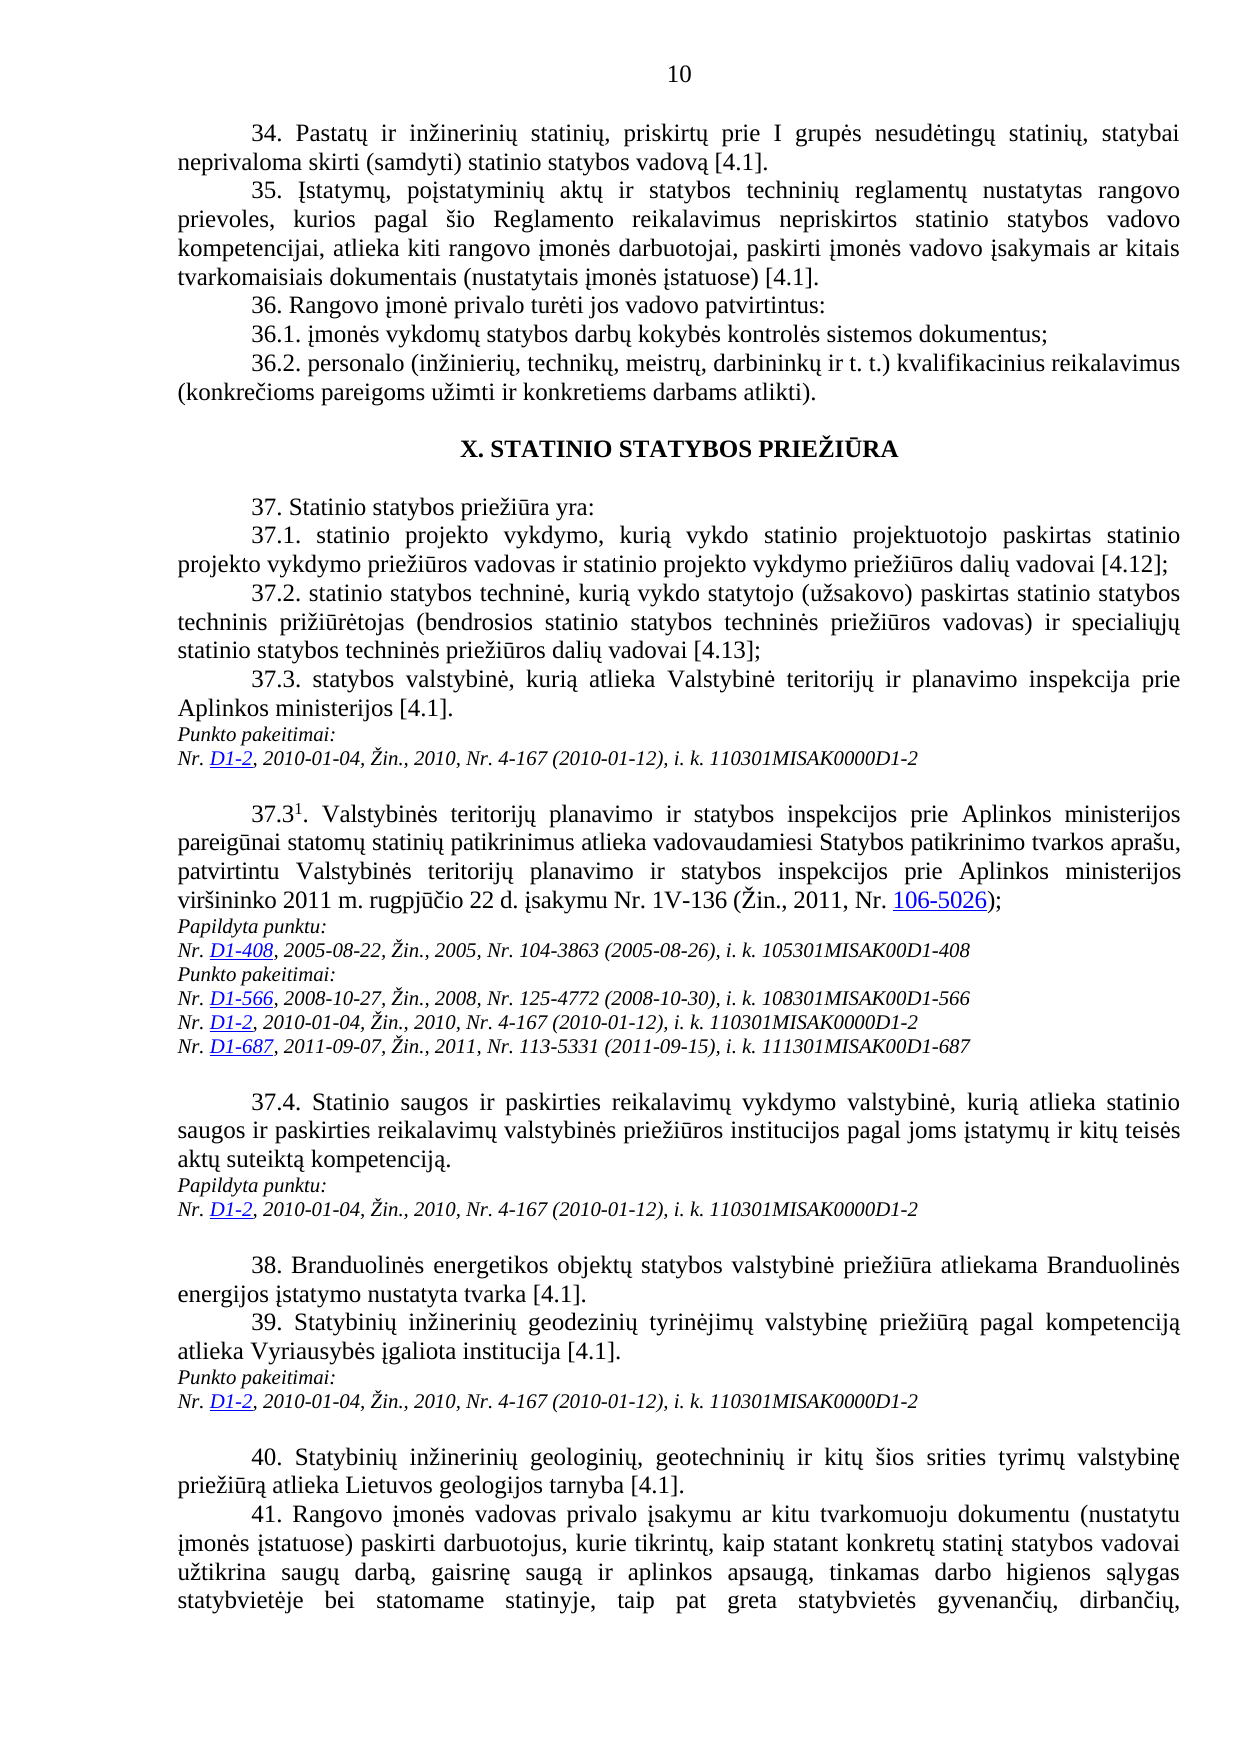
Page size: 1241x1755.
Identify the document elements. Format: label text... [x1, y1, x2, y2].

text Nr. D1-2, 2010-01-04, Žin., 2010, Nr. 4-167 (2010-01-12), i. k. 110301MISAK0000D1-2 [177, 1010, 1181, 1034]
text Nr. D1-2, 2010-01-04, Žin., 2010, Nr. 4-167 (2010-01-12), i. k. 110301MISAK0000D1-2 [177, 1389, 1181, 1413]
text 36. Rangovo įmonė privalo turėti jos vadovo patvirtintus: [177, 291, 1181, 319]
text 37.2. statinio statybos techninė, kurią vykdo statytojo (užsakovo) paskirtas statinio statybos techninis prižiūrėtojas (bendrosios statinio statybos techninės priežiūros vadovas) ir specialiųjų statinio statybos techninės priežiūros dalių vadovai [4.13]; [177, 578, 1181, 664]
text Nr. D1-408, 2005-08-22, Žin., 2005, Nr. 104-3863 (2005-08-26), i. k. 105301MISAK00D1-408 [177, 938, 1181, 962]
text Punkto pakeitimai: [177, 722, 1181, 746]
text 37.4. Statinio saugos ir paskirties reikalavimų vykdymo valstybinė, kurią atlieka statinio saugos ir paskirties reikalavimų valstybinės priežiūros institucijos pagal joms įstatymų ir kitų teisės aktų suteiktą kompetenciją. [177, 1087, 1181, 1173]
text 36.1. įmonės vykdomų statybos darbų kokybės kontrolės sistemos dokumentus; [177, 319, 1181, 348]
text 37. Statinio statybos priežiūra yra: [177, 492, 1181, 521]
text 39. Statybinių inžinerinių geodezinių tyrinėjimų valstybinę priežiūrą pagal kompetenciją atlieka Vyriausybės įgaliota institucija [4.1]. [177, 1307, 1181, 1365]
text 41. Rangovo įmonės vadovas privalo įsakymu ar kitu tvarkomuoju dokumentu (nustatytu įmonės įstatuose) paskirti darbuotojus, kurie tikrintų, kaip statant konkretų statinį statybos vadovai užtikrina saugų darbą, gaisrinę saugą ir aplinkos apsaugą, tinkamas darbo higienos sąlygas statybvietėje bei statomame statinyje, taip pat greta statybvietės gyvenančių, dirbančių, [177, 1499, 1181, 1614]
text 37.3. statybos valstybinė, kurią atlieka Valstybinė teritorijų ir planavimo inspekcija prie Aplinkos ministerijos [4.1]. [177, 664, 1181, 722]
text X. STATINIO STATYBOS PRIEŽIŪRA [177, 434, 1181, 463]
text Nr. D1-566, 2008-10-27, Žin., 2008, Nr. 125-4772 (2008-10-30), i. k. 108301MISAK00D1-566 [177, 986, 1181, 1010]
text 40. Statybinių inžinerinių geologinių, geotechninių ir kitų šios srities tyrimų valstybinę priežiūrą atlieka Lietuvos geologijos tarnyba [4.1]. [177, 1442, 1181, 1499]
text Nr. D1-2, 2010-01-04, Žin., 2010, Nr. 4-167 (2010-01-12), i. k. 110301MISAK0000D1-2 [177, 746, 1181, 770]
text Nr. D1-2, 2010-01-04, Žin., 2010, Nr. 4-167 (2010-01-12), i. k. 110301MISAK0000D1-2 [177, 1197, 1181, 1221]
text Punkto pakeitimai: [177, 1365, 1181, 1389]
text 37.1. statinio projekto vykdymo, kurią vykdo statinio projektuotojo paskirtas statinio projekto vykdymo priežiūros vadovas ir statinio projekto vykdymo priežiūros dalių vadovai [4.12]; [177, 521, 1181, 578]
text Nr. D1-687, 2011-09-07, Žin., 2011, Nr. 113-5331 (2011-09-15), i. k. 111301MISAK00D1-687 [177, 1034, 1181, 1058]
text Punkto pakeitimai: [177, 962, 1181, 986]
text 35. Įstatymų, poįstatyminių aktų ir statybos techninių reglamentų nustatytas rangovo prievoles, kurios pagal šio Reglamento reikalavimus nepriskirtos statinio statybos vadovo kompetencijai, atlieka kiti rangovo įmonės darbuotojai, paskirti įmonės vadovo įsakymais ar kitais tvarkomaisiais dokumentais (nustatytais įmonės įstatuose) [4.1]. [177, 176, 1181, 291]
text 36.2. personalo (inžinierių, technikų, meistrų, darbininkų ir t. t.) kvalifikacinius reikalavimus (konkrečioms pareigoms užimti ir konkretiems darbams atlikti). [177, 348, 1181, 406]
text 37.31. Valstybinės teritorijų planavimo ir statybos inspekcijos prie Aplinkos ministerijos pareigūnai statomų statinių patikrinimus atlieka vadovaudamiesi Statybos patikrinimo tvarkos aprašu, patvirtintu Valstybinės teritorijų planavimo ir statybos inspekcijos prie Aplinkos ministerijos viršininko 2011 m. rugpjūčio 22 d. įsakymu Nr. 1V-136 (Žin., 2011, Nr. 106-5026); [177, 799, 1181, 914]
text Papildyta punktu: [177, 914, 1181, 938]
text Papildyta punktu: [177, 1173, 1181, 1197]
text 38. Branduolinės energetikos objektų statybos valstybinė priežiūra atliekama Branduolinės energijos įstatymo nustatyta tvarka [4.1]. [177, 1250, 1181, 1307]
text 34. Pastatų ir inžinerinių statinių, priskirtų prie I grupės nesudėtingų statinių, statybai neprivaloma skirti (samdyti) statinio statybos vadovą [4.1]. [177, 118, 1181, 176]
